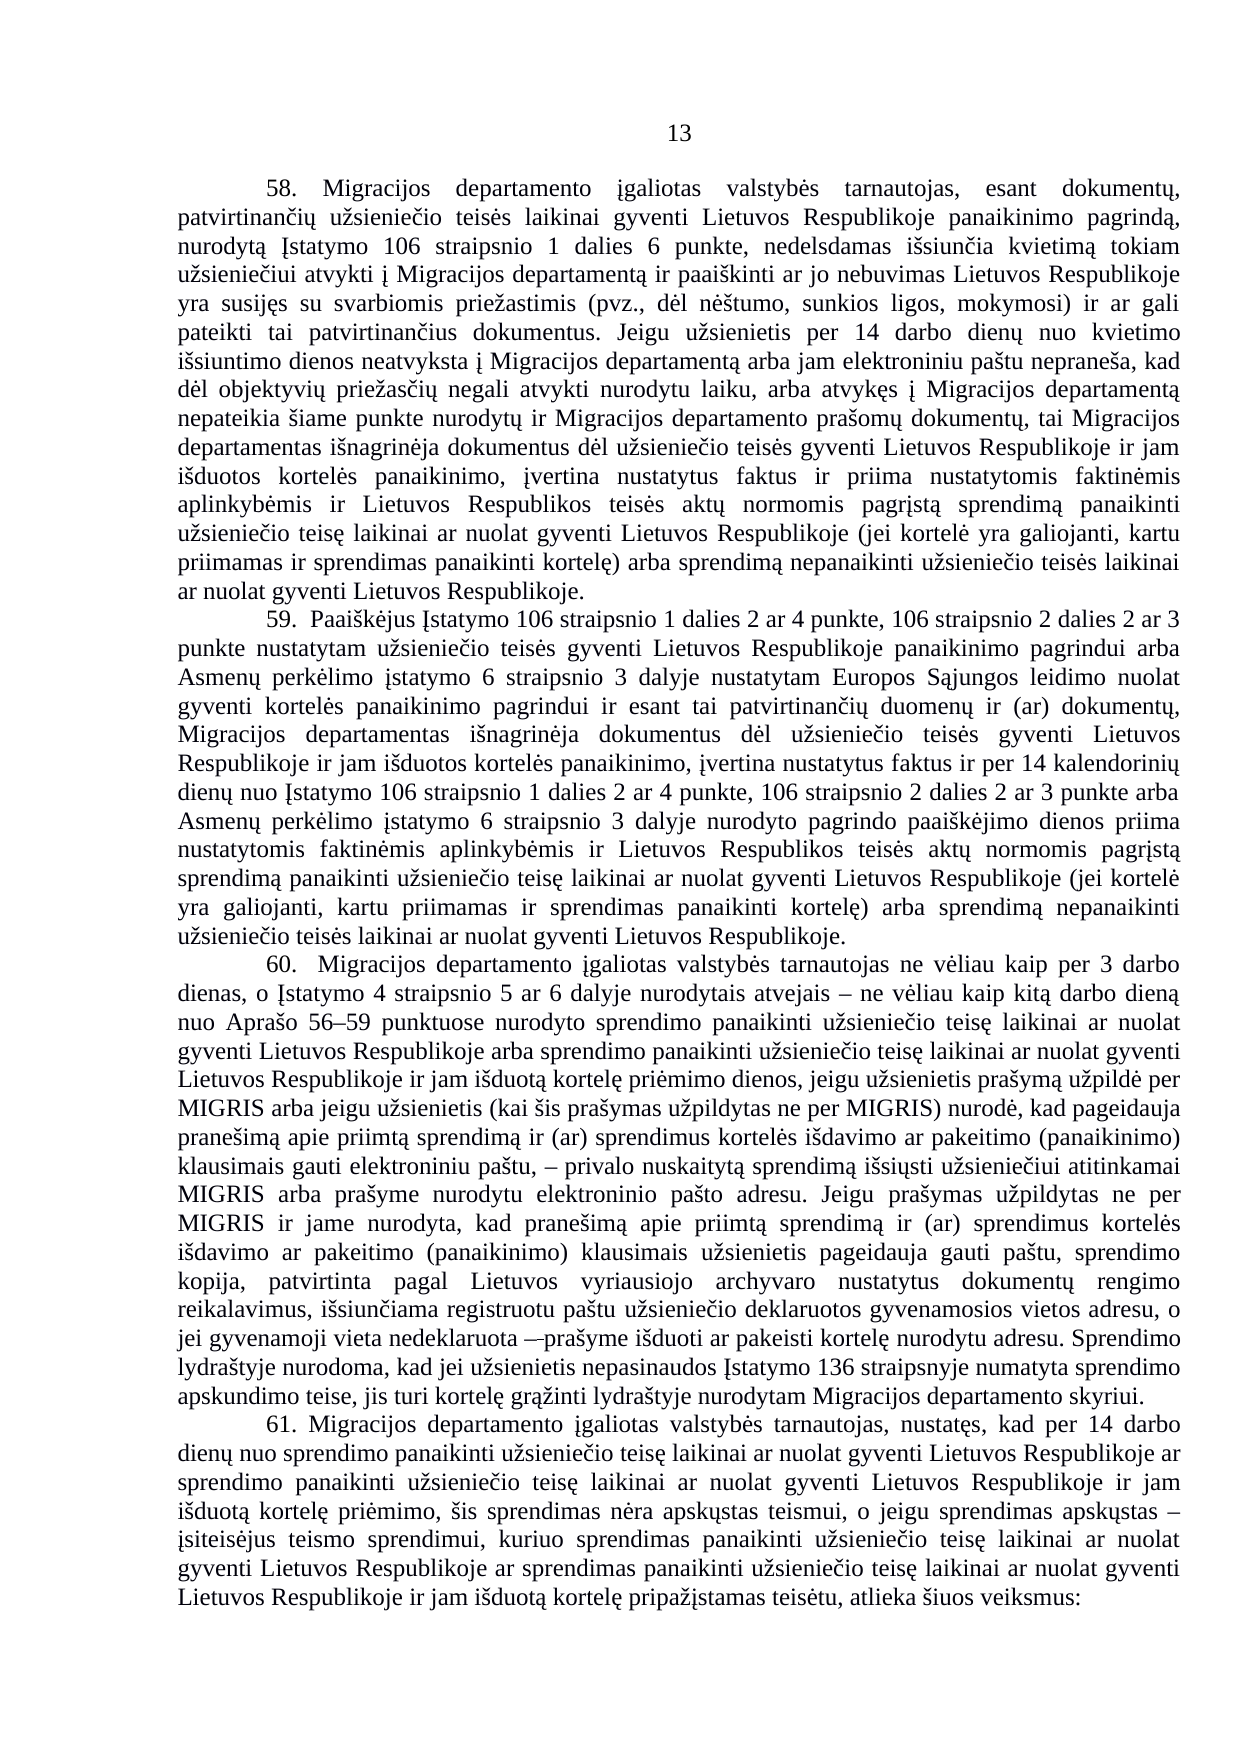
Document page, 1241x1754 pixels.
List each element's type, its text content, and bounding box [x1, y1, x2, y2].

text 58. Migracijos departamento įgaliotas valstybės tarnautojas, esant dokumentų, patvirtinančių užsieniečio teisės laikinai gyventi Lietuvos Respublikoje panaikinimo pagrindą, nurodytą Įstatymo 106 straipsnio 1 dalies 6 punkte, nedelsdamas išsiunčia kvietimą tokiam užsieniečiui atvykti į Migracijos departamentą ir paaiškinti ar jo nebuvimas Lietuvos Respublikoje yra susijęs su svarbiomis priežastimis (pvz., dėl nėštumo, sunkios ligos, mokymosi) ir ar gali pateikti tai patvirtinančius dokumentus. Jeigu užsienietis per 14 darbo dienų nuo kvietimo išsiuntimo dienos neatvyksta į Migracijos departamentą arba jam elektroniniu paštu nepraneša, kad dėl objektyvių priežasčių negali atvykti nurodytu laiku, arba atvykęs į Migracijos departamentą nepateikia šiame punkte nurodytų ir Migracijos departamento prašomų dokumentų, tai Migracijos departamentas išnagrinėja dokumentus dėl užsieniečio teisės gyventi Lietuvos Respublikoje ir jam išduotos kortelės panaikinimo, įvertina nustatytus faktus ir priima nustatytomis faktinėmis aplinkybėmis ir Lietuvos Respublikos teisės aktų normomis pagrįstą sprendimą panaikinti užsieniečio teisę laikinai ar nuolat gyventi Lietuvos Respublikoje (jei kortelė yra galiojanti, kartu priimamas ir sprendimas panaikinti kortelę) arba sprendimą nepanaikinti užsieniečio teisės laikinai ar nuolat gyventi Lietuvos Respublikoje. [177, 173, 1181, 604]
text 61. Migracijos departamento įgaliotas valstybės tarnautojas, nustatęs, kad per 14 darbo dienų nuo sprendimo panaikinti užsieniečio teisę laikinai ar nuolat gyventi Lietuvos Respublikoje ar sprendimo panaikinti užsieniečio teisę laikinai ar nuolat gyventi Lietuvos Respublikoje ir jam išduotą kortelę priėmimo, šis sprendimas nėra apskųstas teismui, o jeigu sprendimas apskųstas – įsiteisėjus teismo sprendimui, kuriuo sprendimas panaikinti užsieniečio teisę laikinai ar nuolat gyventi Lietuvos Respublikoje ar sprendimas panaikinti užsieniečio teisę laikinai ar nuolat gyventi Lietuvos Respublikoje ir jam išduotą kortelę pripažįstamas teisėtu, atlieka šiuos veiksmus: [177, 1409, 1181, 1611]
text 60. Migracijos departamento įgaliotas valstybės tarnautojas ne vėliau kaip per 3 darbo dienas, o Įstatymo 4 straipsnio 5 ar 6 dalyje nurodytais atvejais – ne vėliau kaip kitą darbo dieną nuo Aprašo 56–59 punktuose nurodyto sprendimo panaikinti užsieniečio teisę laikinai ar nuolat gyventi Lietuvos Respublikoje arba sprendimo panaikinti užsieniečio teisę laikinai ar nuolat gyventi Lietuvos Respublikoje ir jam išduotą kortelę priėmimo dienos, jeigu užsienietis prašymą užpildė per MIGRIS arba jeigu užsienietis (kai šis prašymas užpildytas ne per MIGRIS) nurodė, kad pageidauja pranešimą apie priimtą sprendimą ir (ar) sprendimus kortelės išdavimo ar pakeitimo (panaikinimo) klausimais gauti elektroniniu paštu, – privalo nuskaitytą sprendimą išsiųsti užsieniečiui atitinkamai MIGRIS arba prašyme nurodytu elektroninio pašto adresu. Jeigu prašymas užpildytas ne per MIGRIS ir jame nurodyta, kad pranešimą apie priimtą sprendimą ir (ar) sprendimus kortelės išdavimo ar pakeitimo (panaikinimo) klausimais užsienietis pageidauja gauti paštu, sprendimo kopija, patvirtinta pagal Lietuvos vyriausiojo archyvaro nustatytus dokumentų rengimo reikalavimus, išsiunčiama registruotu paštu užsieniečio deklaruotos gyvenamosios vietos adresu, o jei gyvenamoji vieta nedeklaruota – prašyme išduoti ar pakeisti kortelę nurodytu adresu. Sprendimo lydraštyje nurodoma, kad jei užsienietis nepasinaudos Įstatymo 136 straipsnyje numatyta sprendimo apskundimo teise, jis turi kortelę grąžinti lydraštyje nurodytam Migracijos departamento skyriui. [177, 949, 1181, 1409]
text 59. Paaiškėjus Įstatymo 106 straipsnio 1 dalies 2 ar 4 punkte, 106 straipsnio 2 dalies 2 ar 3 punkte nustatytam užsieniečio teisės gyventi Lietuvos Respublikoje panaikinimo pagrindui arba Asmenų perkėlimo įstatymo 6 straipsnio 3 dalyje nustatytam Europos Sąjungos leidimo nuolat gyventi kortelės panaikinimo pagrindui ir esant tai patvirtinančių duomenų ir (ar) dokumentų, Migracijos departamentas išnagrinėja dokumentus dėl užsieniečio teisės gyventi Lietuvos Respublikoje ir jam išduotos kortelės panaikinimo, įvertina nustatytus faktus ir per 14 kalendorinių dienų nuo Įstatymo 106 straipsnio 1 dalies 2 ar 4 punkte, 106 straipsnio 2 dalies 2 ar 3 punkte arba Asmenų perkėlimo įstatymo 6 straipsnio 3 dalyje nurodyto pagrindo paaiškėjimo dienos priima nustatytomis faktinėmis aplinkybėmis ir Lietuvos Respublikos teisės aktų normomis pagrįstą sprendimą panaikinti užsieniečio teisę laikinai ar nuolat gyventi Lietuvos Respublikoje (jei kortelė yra galiojanti, kartu priimamas ir sprendimas panaikinti kortelę) arba sprendimą nepanaikinti užsieniečio teisės laikinai ar nuolat gyventi Lietuvos Respublikoje. [177, 604, 1181, 949]
